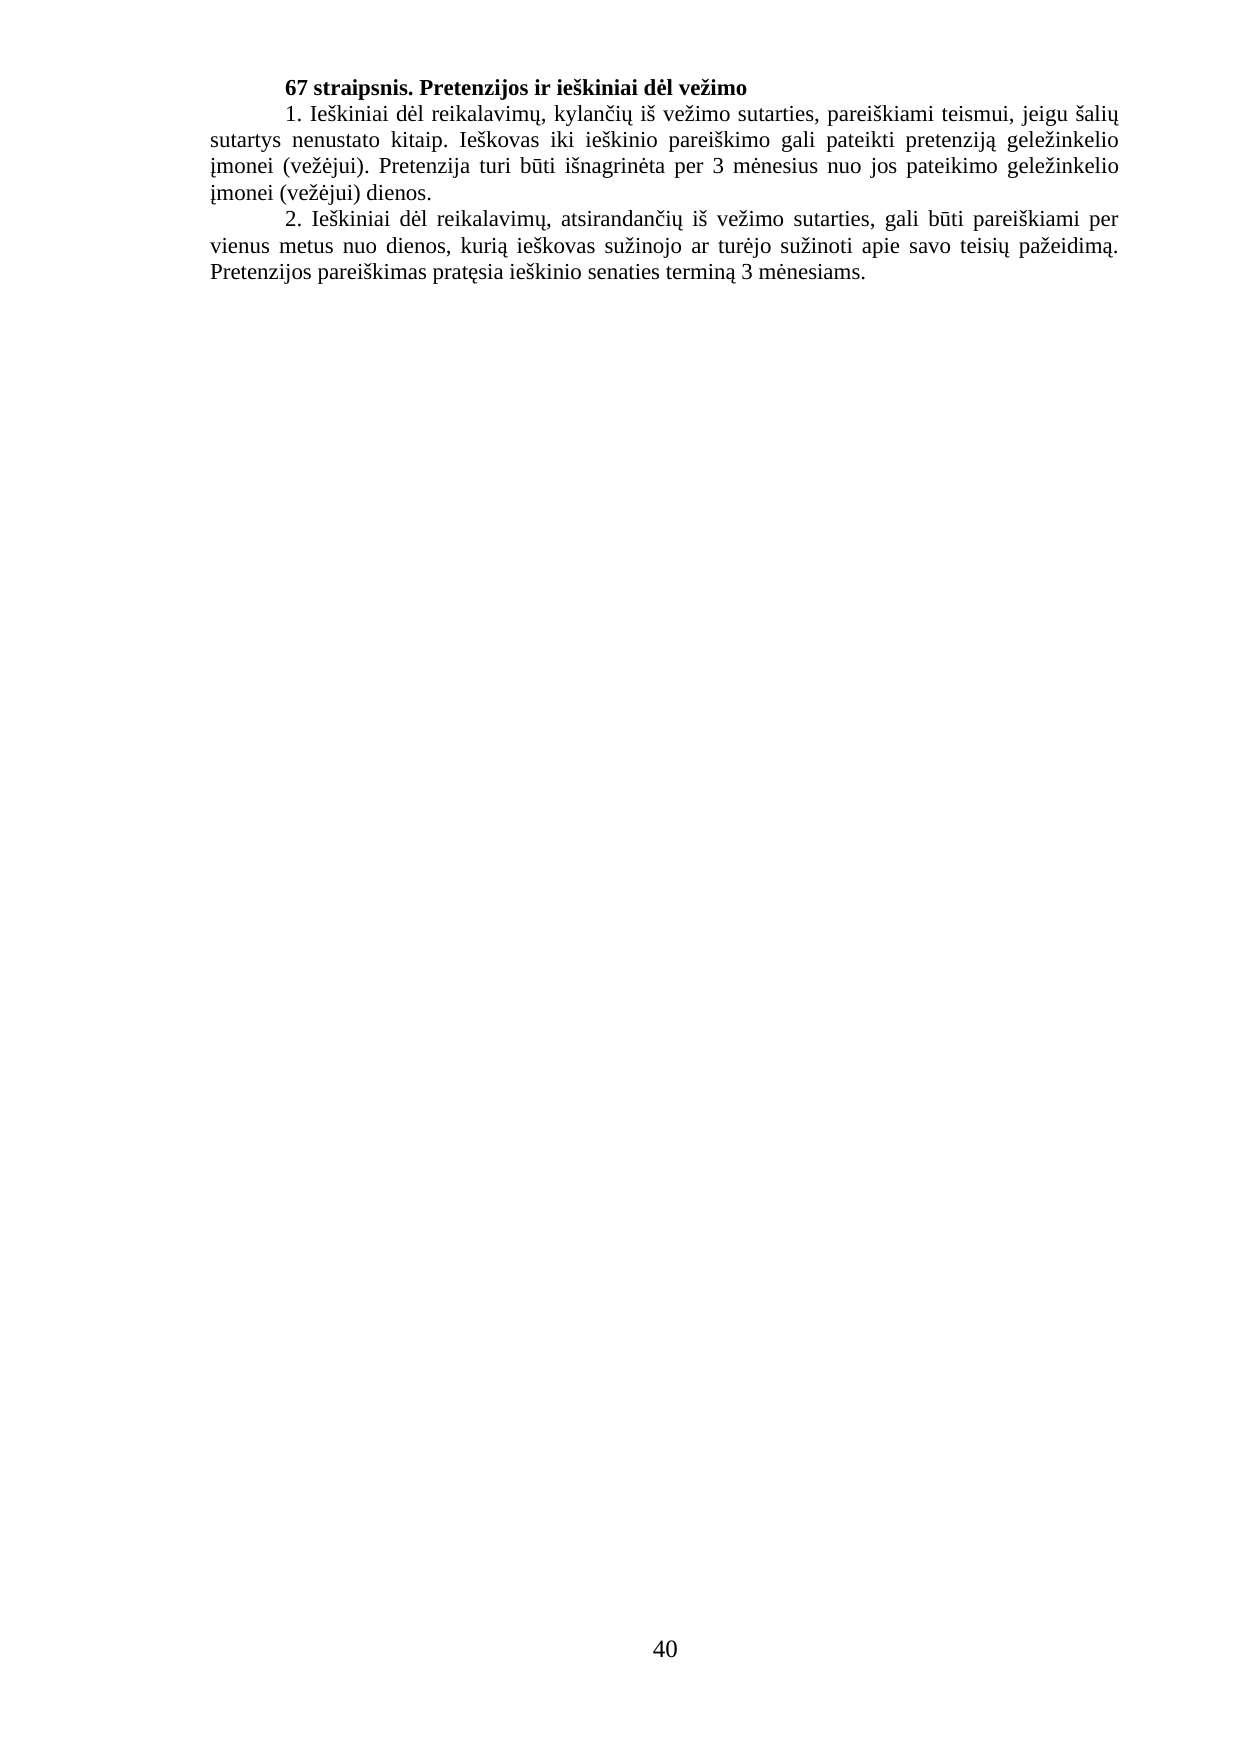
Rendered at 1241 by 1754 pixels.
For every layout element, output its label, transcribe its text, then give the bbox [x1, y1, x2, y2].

text 1. Ieškiniai dėl reikalavimų, kylančių iš vežimo sutarties, pareiškiami teismui, jeigu šalių sutartys nenustato kitaip. Ieškovas iki ieškinio pareiškimo gali pateikti pretenziją geležinkelio įmonei (vežėjui). Pretenzija turi būti išnagrinėta per 3 mėnesius nuo jos pateikimo geležinkelio įmonei (vežėjui) dienos. [210, 100, 1120, 205]
text 2. Ieškiniai dėl reikalavimų, atsirandančių iš vežimo sutarties, gali būti pareiškiami per vienus metus nuo dienos, kurią ieškovas sužinojo ar turėjo sužinoti apie savo teisių pažeidimą. Pretenzijos pareiškimas pratęsia ieškinio senaties terminą 3 mėnesiams. [210, 205, 1120, 284]
text 67 straipsnis. Pretenzijos ir ieškiniai dėl vežimo [210, 73, 1120, 100]
